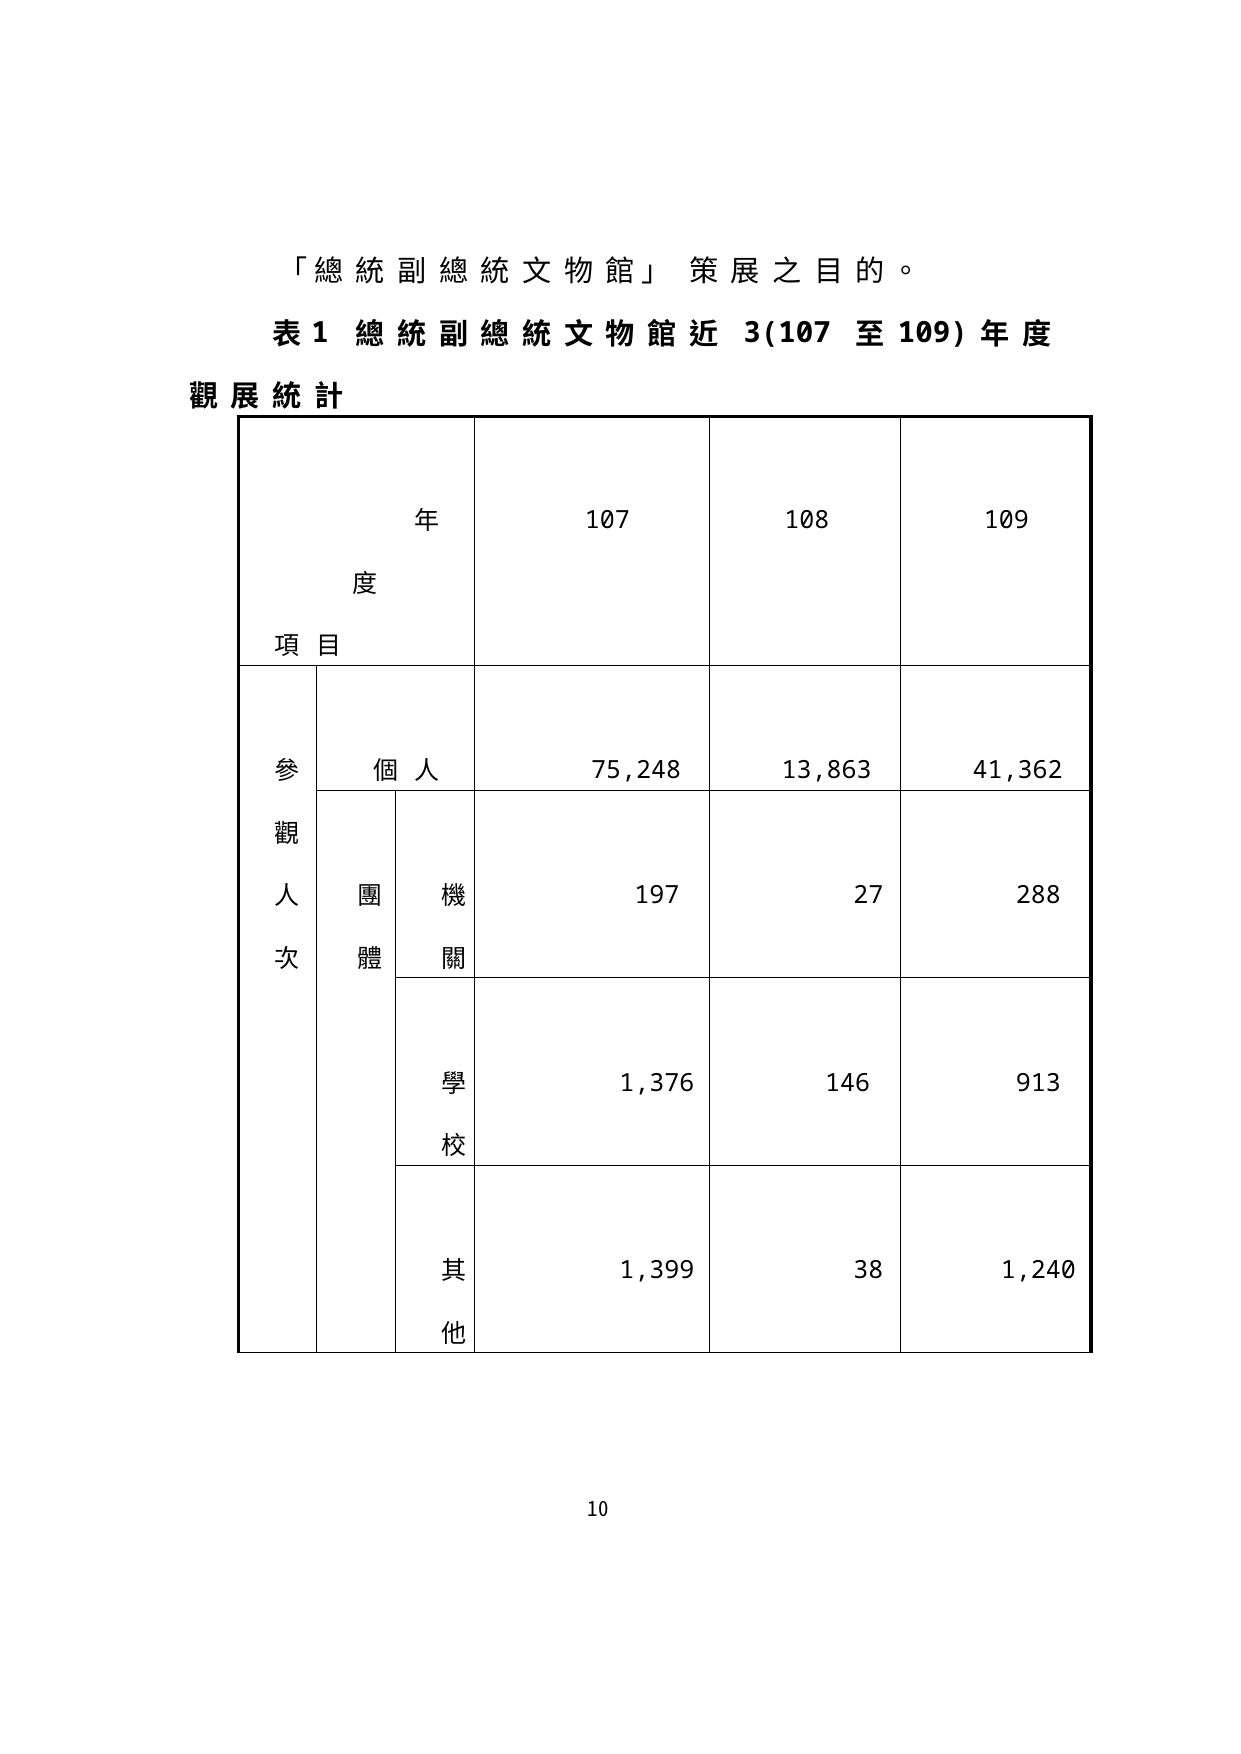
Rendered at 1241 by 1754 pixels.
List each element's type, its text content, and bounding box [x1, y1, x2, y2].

table_cell 1,376 [475, 978, 709, 1165]
table_cell 41,362 [901, 666, 1089, 790]
table_cell 288 [901, 791, 1089, 977]
table_header 109 [901, 418, 1089, 665]
table_cell 27 [710, 791, 900, 977]
table_cell 個人 [317, 666, 474, 790]
text 「總統副總統文物館」策展之目的。 [242, 227, 1058, 290]
table_cell 參觀人次 [240, 666, 316, 1352]
table_cell 團體 [317, 791, 395, 1352]
table_cell 13,863 [710, 666, 900, 790]
table_cell 197 [475, 791, 709, 977]
table_cell 1,399 [475, 1166, 709, 1352]
table_cell 913 [901, 978, 1089, 1165]
table_cell 1,240 [901, 1166, 1089, 1352]
table_header 年度 項目 [240, 418, 474, 665]
table_cell 75,248 [475, 666, 709, 790]
table_cell 146 [710, 978, 900, 1165]
table_cell 學校 [396, 978, 474, 1165]
table_cell 機關 [396, 791, 474, 977]
text 表1 總統副總統文物館近3(107至109)年度觀展統計 [183, 290, 1058, 415]
table_cell 其他 [396, 1166, 474, 1352]
table_header 107 [475, 418, 709, 665]
table_cell 38 [710, 1166, 900, 1352]
table_header 108 [710, 418, 900, 665]
